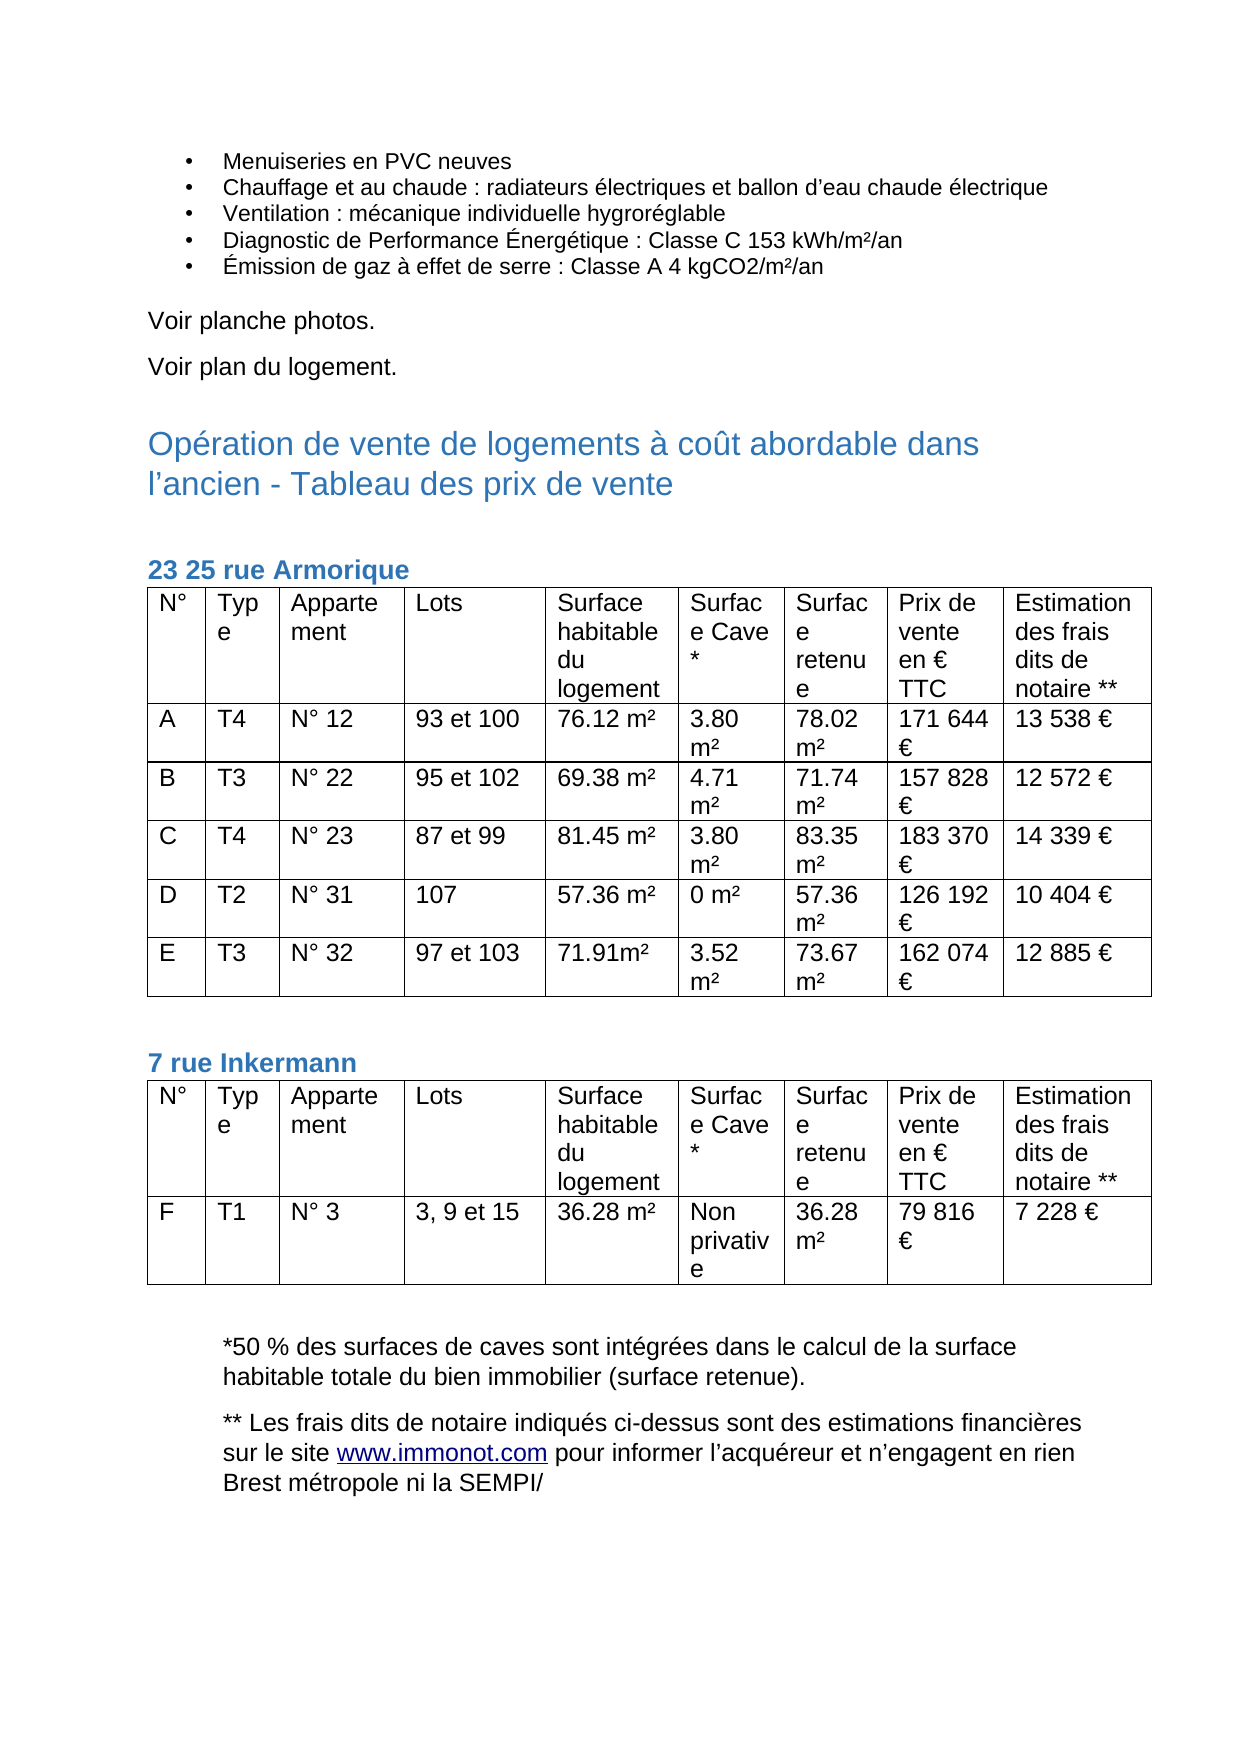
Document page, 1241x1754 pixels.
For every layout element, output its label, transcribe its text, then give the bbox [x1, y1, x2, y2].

table_cell 4.71 m² [679, 763, 784, 820]
text Voir plan du logement. [148, 352, 1093, 381]
table_cell 36.28 m² [546, 1197, 678, 1284]
table_cell D [148, 880, 205, 937]
table_cell T2 [206, 880, 279, 937]
table_cell T3 [206, 763, 279, 820]
table_header Prix de vente en € TTC [888, 1081, 1003, 1196]
table_header Prix de vente en € TTC [888, 588, 1003, 703]
table_cell 57.36 m² [546, 880, 678, 937]
table_cell A [148, 704, 205, 761]
table_cell N° 22 [280, 763, 404, 820]
table_cell 71.91m² [546, 938, 678, 996]
table_cell 171 644 € [888, 704, 1003, 761]
list Ventilation : mécanique individuelle hygroréglable [185, 200, 1093, 227]
table_header Surface Cave * [679, 1081, 784, 1196]
table_cell 3, 9 et 15 [405, 1197, 545, 1284]
list Menuiseries en PVC neuves [185, 148, 1093, 174]
table_cell T4 [206, 704, 279, 761]
table_header Type [206, 1081, 279, 1196]
table_cell B [148, 763, 205, 820]
table_cell 71.74 m² [785, 763, 887, 820]
table_cell N° 32 [280, 938, 404, 996]
table_header Surface habitable du logement [546, 1081, 678, 1196]
list ** Les frais dits de notaire indiqués ci-dessus sont des estimations financières sur le site www.immonot.com pour informer l’acquéreur et n’engagent en rien Brest métropole ni la SEMPI/ [223, 1408, 1093, 1497]
table_cell 36.28 m² [785, 1197, 887, 1284]
table_cell C [148, 821, 205, 878]
table_cell 126 192 € [888, 880, 1003, 937]
table_cell Non privative [679, 1197, 784, 1284]
table_cell E [148, 938, 205, 996]
table_cell 78.02 m² [785, 704, 887, 761]
table_header Estimation des frais dits de notaire ** [1004, 1081, 1151, 1196]
table_cell 79 816 € [888, 1197, 1003, 1284]
list *50 % des surfaces de caves sont intégrées dans le calcul de la surface habitable totale du bien immobilier (surface retenue). [223, 1332, 1093, 1390]
table_header N° [148, 588, 205, 703]
table_cell 97 et 103 [405, 938, 545, 996]
list Émission de gaz à effet de serre : Classe A 4 kgCO2/m²/an [185, 253, 1093, 279]
table_header Appartement [280, 1081, 404, 1196]
table_cell 12 572 € [1004, 763, 1151, 820]
table_cell 107 [405, 880, 545, 937]
table_cell 83.35 m² [785, 821, 887, 878]
table_header Surface retenue [785, 1081, 887, 1196]
table_cell 87 et 99 [405, 821, 545, 878]
table_header Surface habitable du logement [546, 588, 678, 703]
table_header Type [206, 588, 279, 703]
table_cell 81.45 m² [546, 821, 678, 878]
table_cell 10 404 € [1004, 880, 1151, 937]
table_cell 13 538 € [1004, 704, 1151, 761]
table_cell 0 m² [679, 880, 784, 937]
subtitle Opération de vente de logements à coût abordable dans l’ancien - Tableau des prix de vente [148, 424, 1093, 502]
table_cell F [148, 1197, 205, 1284]
subtitle 7 rue Inkermann [148, 1047, 1093, 1079]
table_cell 157 828 € [888, 763, 1003, 820]
table_cell 57.36 m² [785, 880, 887, 937]
table_cell 7 228 € [1004, 1197, 1151, 1284]
table_header Surface retenue [785, 588, 887, 703]
table_header Appartement [280, 588, 404, 703]
table_cell 76.12 m² [546, 704, 678, 761]
list Diagnostic de Performance Énergétique : Classe C 153 kWh/m²/an [185, 227, 1093, 253]
table_cell T1 [206, 1197, 279, 1284]
table_cell 95 et 102 [405, 763, 545, 820]
list Chauffage et au chaude : radiateurs électriques et ballon d’eau chaude électrique [185, 174, 1093, 200]
table_header Lots [405, 588, 545, 703]
table_cell 93 et 100 [405, 704, 545, 761]
subtitle 23 25 rue Armorique [148, 554, 1093, 586]
text Voir planche photos. [148, 306, 1093, 334]
table_header N° [148, 1081, 205, 1196]
table_cell T3 [206, 938, 279, 996]
table_cell T4 [206, 821, 279, 878]
table_cell N° 3 [280, 1197, 404, 1284]
table_header Lots [405, 1081, 545, 1196]
table_cell 183 370 € [888, 821, 1003, 878]
table_cell 12 885 € [1004, 938, 1151, 996]
table_cell 69.38 m² [546, 763, 678, 820]
table_cell 162 074 € [888, 938, 1003, 996]
table_cell 3.80 m² [679, 704, 784, 761]
table_cell 3.80 m² [679, 821, 784, 878]
table_cell 73.67 m² [785, 938, 887, 996]
table_cell N° 23 [280, 821, 404, 878]
table_header Estimation des frais dits de notaire ** [1004, 588, 1151, 703]
table_header Surface Cave * [679, 588, 784, 703]
table_cell 14 339 € [1004, 821, 1151, 878]
table_cell 3.52 m² [679, 938, 784, 996]
table_cell N° 12 [280, 704, 404, 761]
table_cell N° 31 [280, 880, 404, 937]
